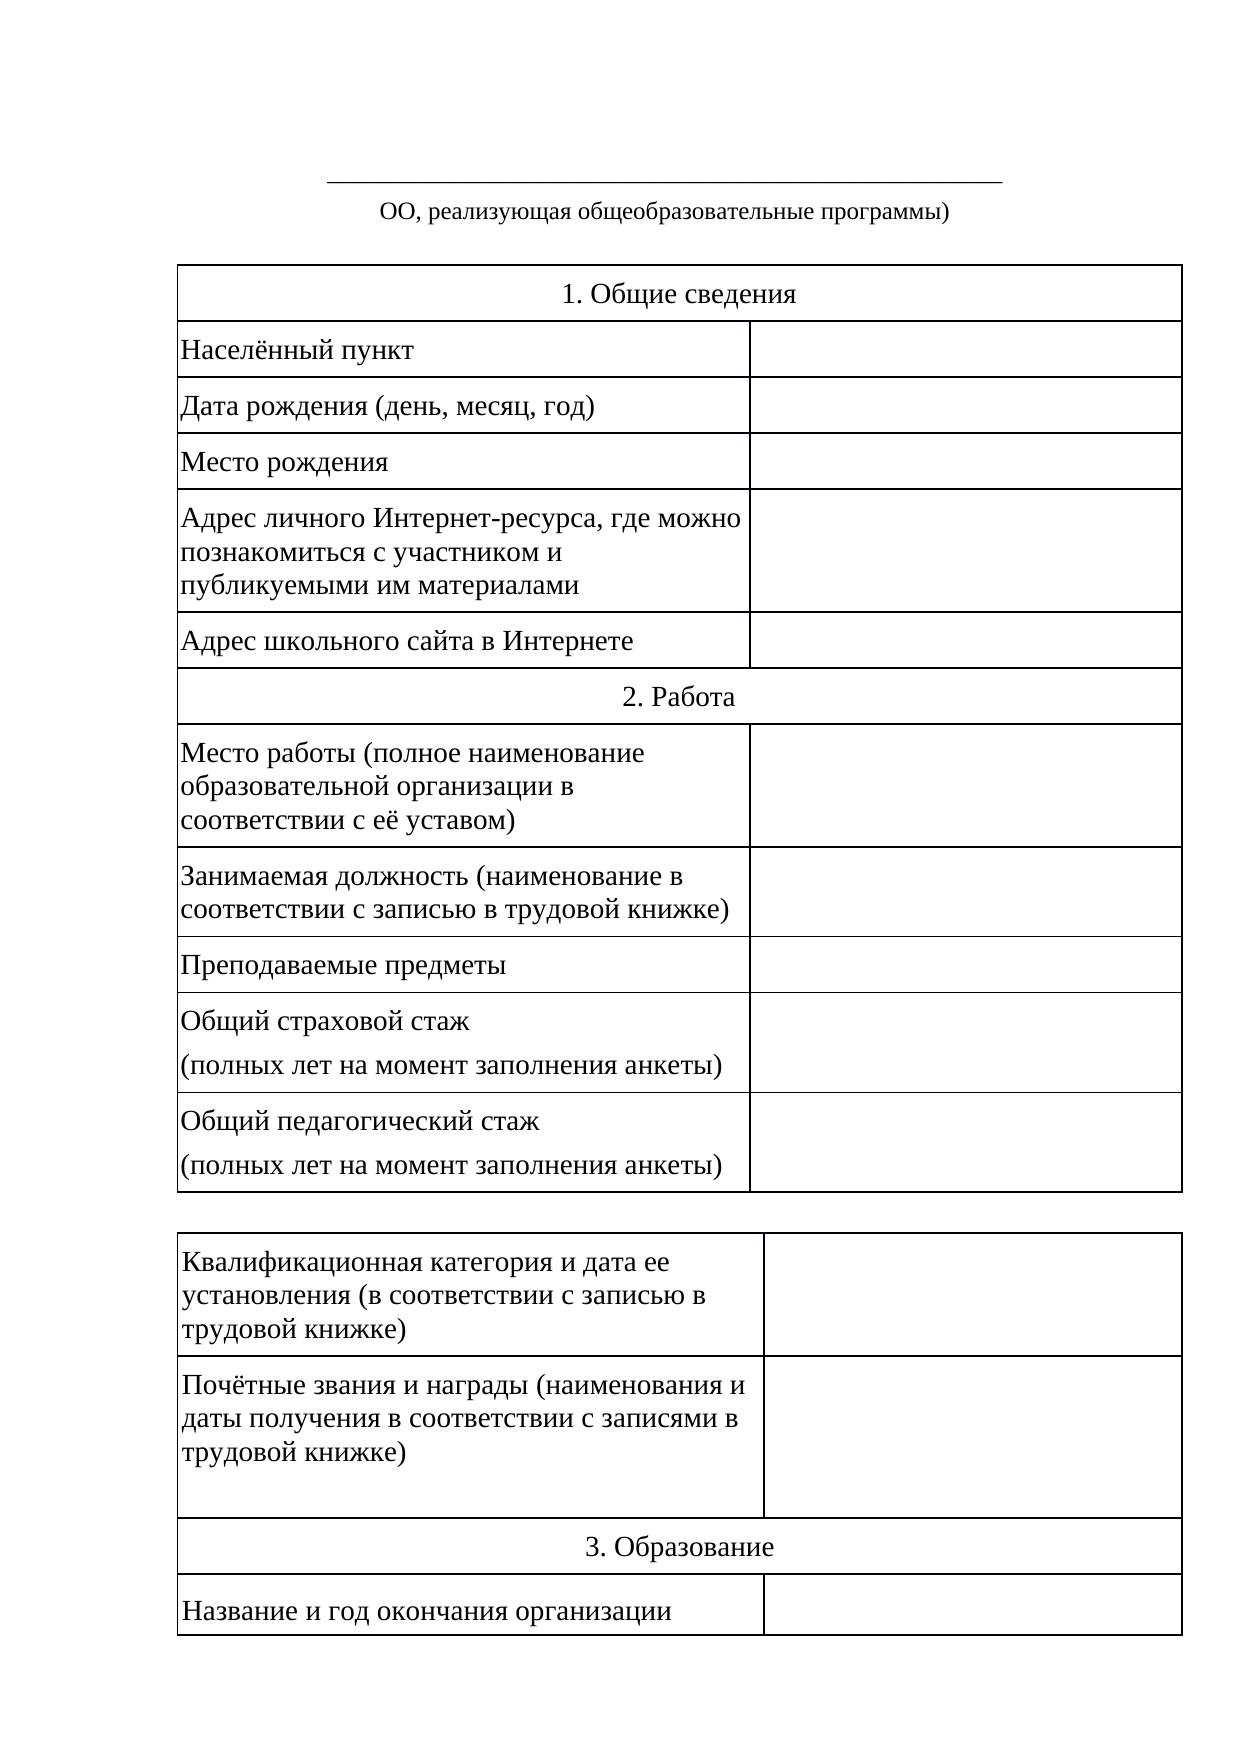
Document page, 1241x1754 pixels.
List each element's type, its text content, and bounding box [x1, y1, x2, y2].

table_cell 2. Работа [178, 669, 1181, 723]
table_cell [765, 1575, 1181, 1634]
table_cell Общий педагогический стаж (полных лет на момент заполнения анкеты) [178, 1093, 749, 1191]
table_cell [751, 378, 1181, 432]
table_header Квалификационная категория и дата ее установления (в соответствии с записью в трудовой книжке) [178, 1234, 763, 1355]
table_cell Адрес школьного сайта в Интернете [178, 613, 749, 667]
table_cell Почётные звания и награды (наименования и даты получения в соответствии с записями в трудовой книжке) [178, 1357, 763, 1517]
table_cell Населённый пункт [178, 322, 749, 376]
table_cell [751, 490, 1181, 611]
table_cell Общий страховой стаж (полных лет на момент заполнения анкеты) [178, 993, 749, 1091]
table_cell Преподаваемые предметы [178, 937, 749, 991]
table_cell 3. Образование [178, 1519, 1181, 1573]
table_cell [751, 993, 1181, 1091]
table_cell [751, 1093, 1181, 1191]
table_cell Занимаемая должность (наименование в соответствии с записью в трудовой книжке) [178, 848, 749, 936]
table_cell Адрес личного Интернет-ресурса, где можно познакомиться с участником и публикуемыми им материалами [178, 490, 749, 611]
table_cell [751, 322, 1181, 376]
table_header 1. Общие сведения [178, 266, 1181, 320]
table_cell Место рождения [178, 434, 749, 488]
table_cell Дата рождения (день, месяц, год) [178, 378, 749, 432]
table_cell [751, 937, 1181, 991]
table_cell [751, 434, 1181, 488]
text ОО, реализующая общеобразовательные программы) [177, 196, 1152, 225]
table_cell Название и год окончания организации [178, 1575, 763, 1634]
table_cell [765, 1357, 1181, 1517]
text ______________________________________________________ [177, 157, 1152, 186]
table_cell [751, 848, 1181, 936]
table_cell [751, 725, 1181, 846]
table_cell Место работы (полное наименование образовательной организации в соответствии с её уставом) [178, 725, 749, 846]
table_cell [751, 613, 1181, 667]
table_header [765, 1234, 1181, 1355]
